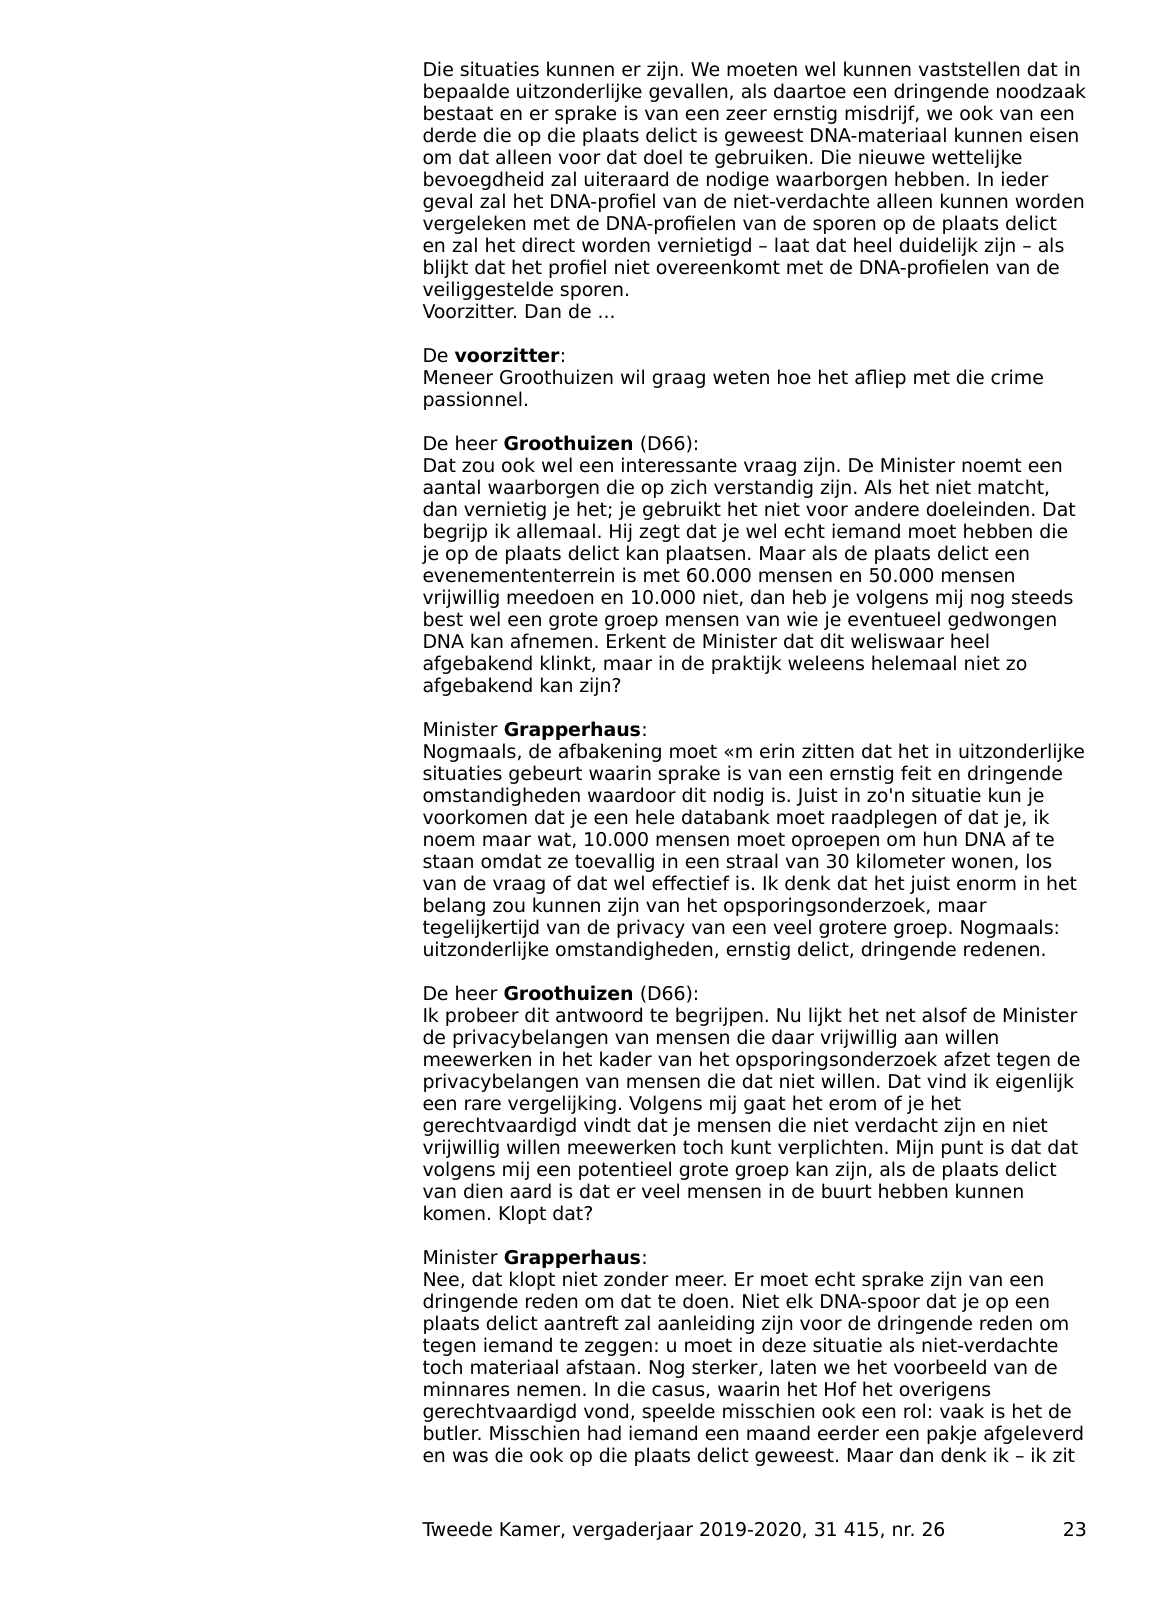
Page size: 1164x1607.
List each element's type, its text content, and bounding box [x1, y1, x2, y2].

text De voorzitter: [422, 345, 1087, 367]
text Nee, dat klopt niet zonder meer. Er moet echt sprake zijn van een dringende reden om dat te doen. Niet elk DNA-spoor dat je op een plaats delict aantreft zal aanleiding zijn voor de dringende reden om tegen iemand te zeggen: u moet in deze situatie als niet-verdachte toch materiaal afstaan. Nog sterker, laten we het voorbeeld van de minnares nemen. In die casus, waarin het Hof het overigens gerechtvaardigd vond, speelde misschien ook een rol: vaak is het de butler. Misschien had iemand een maand eerder een pakje afgeleverd en was die ook op die plaats delict geweest. Maar dan denk ik – ik zit [422, 1269, 1087, 1467]
text Die situaties kunnen er zijn. We moeten wel kunnen vaststellen dat in bepaalde uitzonderlijke gevallen, als daartoe een dringende noodzaak bestaat en er sprake is van een zeer ernstig misdrijf, we ook van een derde die op die plaats delict is geweest DNA-materiaal kunnen eisen om dat alleen voor dat doel te gebruiken. Die nieuwe wettelijke bevoegdheid zal uiteraard de nodige waarborgen hebben. In ieder geval zal het DNA-profiel van de niet-verdachte alleen kunnen worden vergeleken met de DNA-profielen van de sporen op de plaats delict en zal het direct worden vernietigd – laat dat heel duidelijk zijn – als blijkt dat het profiel niet overeenkomt met de DNA-profielen van de veiliggestelde sporen. [422, 59, 1087, 301]
text Voorzitter. Dan de ... [422, 301, 1087, 323]
text Minister Grapperhaus: [422, 719, 1087, 741]
text Nogmaals, de afbakening moet «m erin zitten dat het in uitzonderlijke situaties gebeurt waarin sprake is van een ernstig feit en dringende omstandigheden waardoor dit nodig is. Juist in zo'n situatie kun je voorkomen dat je een hele databank moet raadplegen of dat je, ik noem maar wat, 10.000 mensen moet oproepen om hun DNA af te staan omdat ze toevallig in een straal van 30 kilometer wonen, los van de vraag of dat wel effectief is. Ik denk dat het juist enorm in het belang zou kunnen zijn van het opsporingsonderzoek, maar tegelijkertijd van de privacy van een veel grotere groep. Nogmaals: uitzonderlijke omstandigheden, ernstig delict, dringende redenen. [422, 741, 1087, 961]
text De heer Groothuizen (D66): [422, 983, 1087, 1005]
text Meneer Groothuizen wil graag weten hoe het afliep met die crime passionnel. [422, 367, 1087, 411]
text Minister Grapperhaus: [422, 1247, 1087, 1269]
text Ik probeer dit antwoord te begrijpen. Nu lijkt het net alsof de Minister de privacybelangen van mensen die daar vrijwillig aan willen meewerken in het kader van het opsporingsonderzoek afzet tegen de privacybelangen van mensen die dat niet willen. Dat vind ik eigenlijk een rare vergelijking. Volgens mij gaat het erom of je het gerechtvaardigd vindt dat je mensen die niet verdacht zijn en niet vrijwillig willen meewerken toch kunt verplichten. Mijn punt is dat dat volgens mij een potentieel grote groep kan zijn, als de plaats delict van dien aard is dat er veel mensen in de buurt hebben kunnen komen. Klopt dat? [422, 1005, 1087, 1225]
text De heer Groothuizen (D66): [422, 433, 1087, 455]
text Dat zou ook wel een interessante vraag zijn. De Minister noemt een aantal waarborgen die op zich verstandig zijn. Als het niet matcht, dan vernietig je het; je gebruikt het niet voor andere doeleinden. Dat begrijp ik allemaal. Hij zegt dat je wel echt iemand moet hebben die je op de plaats delict kan plaatsen. Maar als de plaats delict een evenemententerrein is met 60.000 mensen en 50.000 mensen vrijwillig meedoen en 10.000 niet, dan heb je volgens mij nog steeds best wel een grote groep mensen van wie je eventueel gedwongen DNA kan afnemen. Erkent de Minister dat dit weliswaar heel afgebakend klinkt, maar in de praktijk weleens helemaal niet zo afgebakend kan zijn? [422, 455, 1087, 697]
